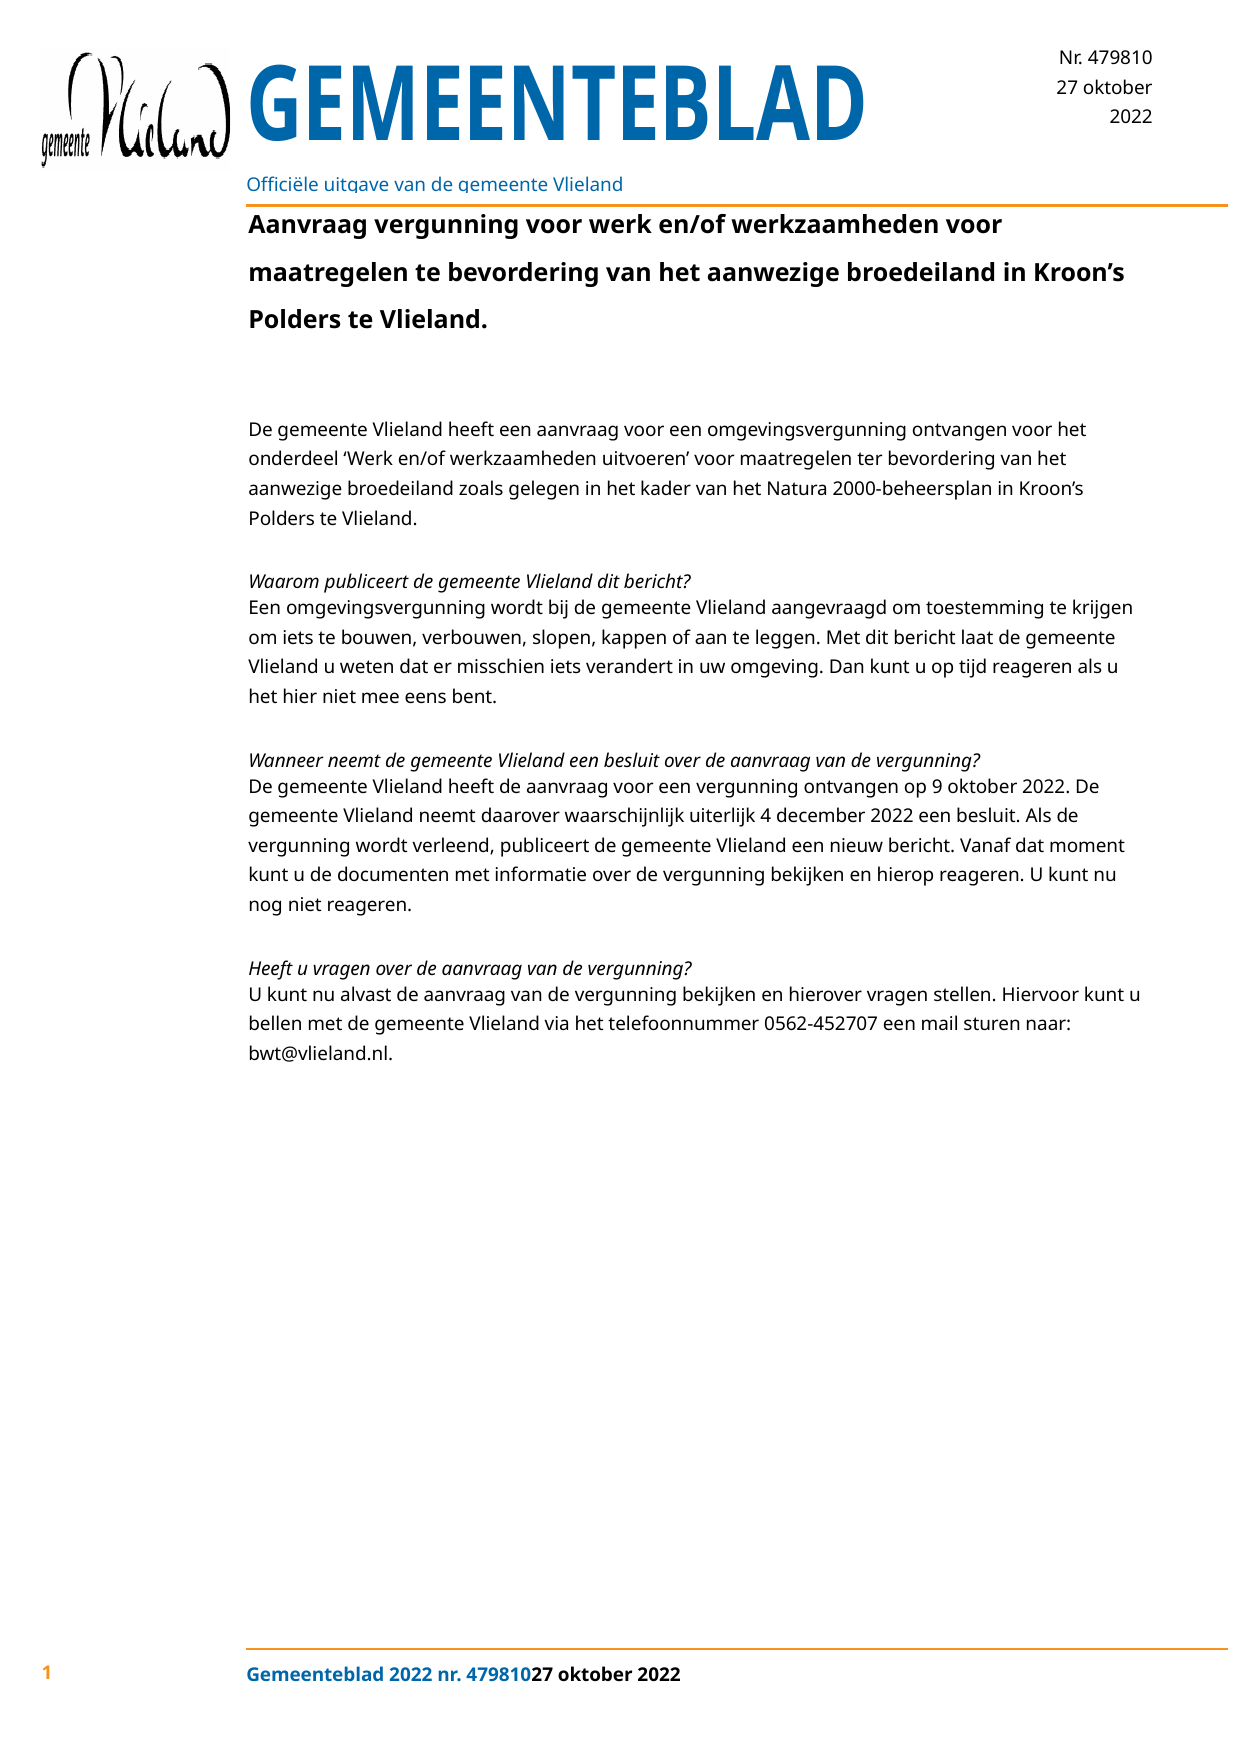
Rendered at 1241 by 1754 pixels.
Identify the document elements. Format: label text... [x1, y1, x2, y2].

text Heeft u vragen over de aanvraag van de vergunning? [248, 955, 1152, 981]
text De gemeente Vlieland heeft een aanvraag voor een omgevingsvergunning ontvangen voor het onderdeel ‘Werk en/of werkzaamheden uitvoeren’ voor maatregelen ter bevordering van het aanwezige broedeiland zoals gelegen in het kader van het Natura 2000-beheersplan in Kroon’s Polders te Vlieland. [248, 416, 1152, 530]
text Een omgevingsvergunning wordt bij de gemeente Vlieland aangevraagd om toestemming te krijgen om iets te bouwen, verbouwen, slopen, kappen of aan te leggen. Met dit bericht laat de gemeente Vlieland u weten dat er misschien iets verandert in uw omgeving. Dan kunt u op tijd reageren als u het hier niet mee eens bent. [248, 594, 1152, 709]
text U kunt nu alvast de aanvraag van de vergunning bekijken en hierover vragen stellen. Hiervoor kunt u bellen met de gemeente Vlieland via het telefoonnummer 0562-452707 een mail sturen naar: bwt@vlieland.nl. [248, 981, 1152, 1066]
text Wanneer neemt de gemeente Vlieland een besluit over de aanvraag van de vergunning? [248, 747, 1152, 773]
text De gemeente Vlieland heeft de aanvraag voor een vergunning ontvangen op 9 oktober 2022. De gemeente Vlieland neemt daarover waarschijnlijk uiterlijk 4 december 2022 een besluit. Als de vergunning wordt verleend, publiceert de gemeente Vlieland een nieuw bericht. Vanaf dat moment kunt u de documenten met informatie over de vergunning bekijken en hierop reageren. U kunt nu nog niet reageren. [248, 773, 1152, 917]
text Waarom publiceert de gemeente Vlieland dit bericht? [248, 569, 1152, 594]
text Aanvraag vergunning voor werk en/of werkzaamheden voor maatregelen te bevordering van het aanwezige broedeiland in Kroon’s Polders te Vlieland. [248, 207, 1152, 336]
picture [41, 47, 231, 172]
